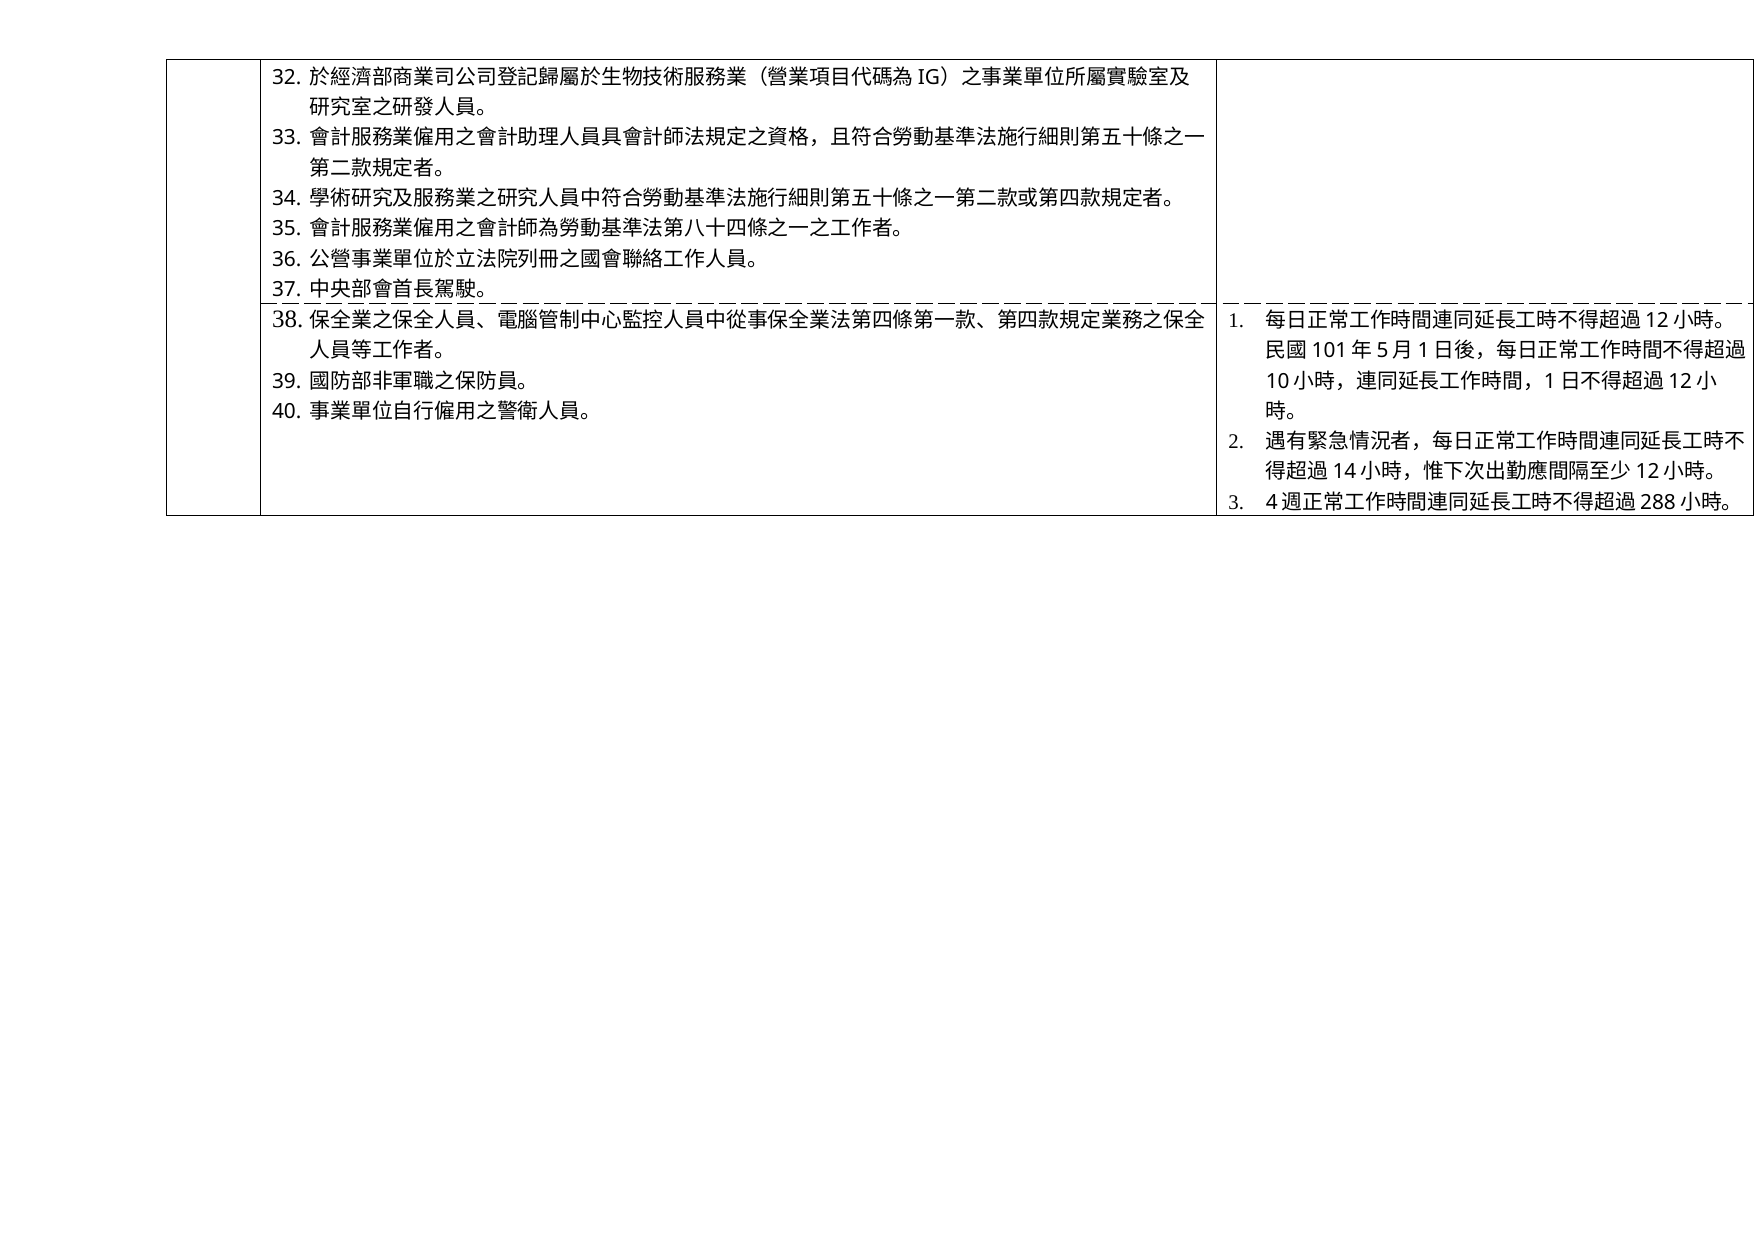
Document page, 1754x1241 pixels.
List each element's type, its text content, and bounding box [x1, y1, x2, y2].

table_cell [118, 303, 166, 515]
table_cell [167, 60, 260, 515]
table_cell 臺北市政府新聞處（民國96年5月23日改制為臺北市政府觀光傳播局）隨同市長行程之專業攝影技工。 一般旅館業鋪床工。 交通部所屬各港務局港勤工作船舶之拖船、起重船船員。 廣播業之發射台、轉播台等擔任輪值班務之工務人員。 凡領有經中央主管機關核發之「美容乙級」、「男子理髮乙級」及「女子美髮乙級」等職類之技術士證照之工作者。 依畜牧法規定執行家畜禽屠宰衛生檢查之人員為適用勞動基準法第八十四條之一之工作者。 電影片製作業之燈光師、燈光助理、攝影師、攝影助理、電工人員與專責拍攝現場升降機操作及軌道架設之工作者為勞動基準法第八十四條之一之工作者。 臺北市政府工務局養護工程處（民國95年8月1日更名為臺北市政府工務局水利工程處）抽水站操作人員。 各縣、市抽水站操作人員。 銀行業僱用之經理職以上人員符合勞動基準法施行細則第五十條之一第一款規定者。 資訊服務業僱用之負責事業經營管理工作符合勞動基準法施行細則第五十條之一第一款規定之主管人員。 法律服務業僱用之負責事業經營管理工作符合勞動基準法施行細則第五十條之一第一款規定之主管人員。 廣告業僱用之經理級以上人員符合勞動基準法施行細則第五十條之一第一款規定者。 保全業之經理級以上人員符合勞動基準法施行細則第五十條之一第一款規定者。 建築師事務所之個案經理人員。 信用合作社業僱用之經理職以上人員符合勞動基準法施行細則第五十條之一第一款規定者。 電影片映演業之主管人員符合勞動基準法施行細則第五十條之一第一款規定者。 室內設計裝修業之個案經理人。 保險業之外勤人身保險業務員依保險業務員管理規則領有登錄證者。 房屋仲介業之不動產經紀人員（含業務主管人員）。 證券商之外勤高級業務員、業務員依「證券商及業務人員管理規則」領有證照者。 廣告業僱用之創作人員符合同條第二款規定者。 廣告業客務企劃人員。 室內設計裝修業之專業規劃設計人員、工地監造人員。 營造業專業規劃設計人員、工地監造人員。 建築及工程技術服務業之計畫主辦人員、工程規劃設計人員、監造人員。 建築師事務所之建築規劃設計人員、工地監造人員。 法律服務業僱用之法務人員符合同條第二款規定者。 管理顧問業之管理顧問符合勞動基準法施行細則第五十條之一第二款規定者。 海軍所屬各造船廠指泊工。 電視業之發射站、中繼站及轉播站等外站台之工作人員。 於經濟部商業司公司登記歸屬於生物技術服務業（營業項目代碼為IG）之事業單位所屬實驗室及研究室之研發人員。 會計服務業僱用之會計助理人員具會計師法規定之資格，且符合勞動基準法施行細則第五十條之一第二款規定者。 學術研究及服務業之研究人員中符合勞動基準法施行細則第五十條之一第二款或第四款規定者。 會計服務業僱用之會計師為勞動基準法第八十四條之一之工作者。 公營事業單位於立法院列冊之國會聯絡工作人員。 中央部會首長駕駛。 [261, 60, 1216, 302]
table_cell [1217, 60, 1753, 302]
table_cell [118, 59, 166, 302]
table_cell 每日正常工作時間連同延長工時不得超過12小時。民國101年5月1日後，每日正常工作時間不得超過10小時，連同延長工作時間，1日不得超過12小時。 遇有緊急情況者，每日正常工作時間連同延長工時不得超過14小時，惟下次出勤應間隔至少12小時。 4週正常工作時間連同延長工時不得超過288小時。 [1217, 303, 1753, 515]
table_cell 保全業之保全人員、電腦管制中心監控人員中從事保全業法第四條第一款、第四款規定業務之保全人員等工作者。 國防部非軍職之保防員。 事業單位自行僱用之警衛人員。 [261, 303, 1216, 515]
